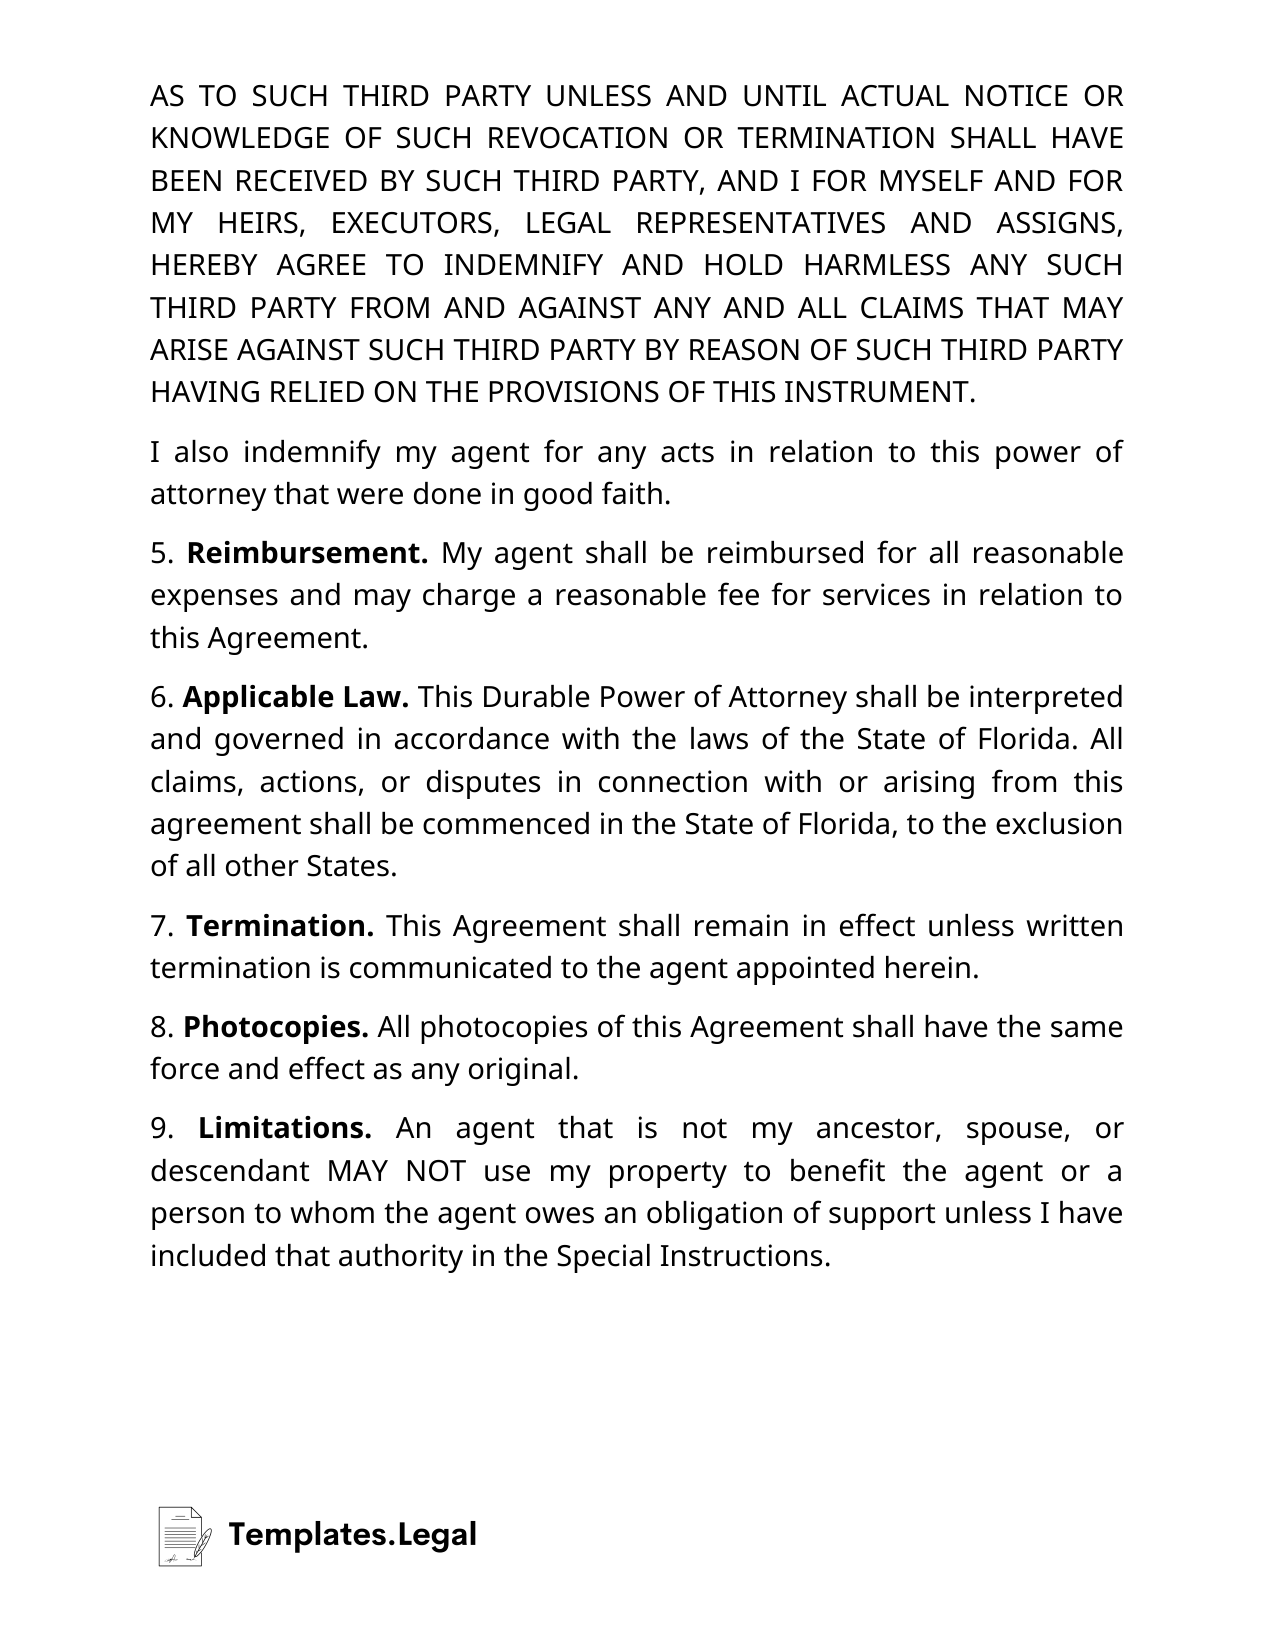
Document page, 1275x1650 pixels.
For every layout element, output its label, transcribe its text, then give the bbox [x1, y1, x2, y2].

text 7. Termination. This Agreement shall remain in effect unless written termination is communicated to the agent appointed herein. [150, 905, 1125, 987]
text 6. Applicable Law. This Durable Power of Attorney shall be interpreted and governed in accordance with the laws of the State of Florida. All claims, actions, or disputes in connection with or arising from this agreement shall be commenced in the State of Florida, to the exclusion of all other States. [150, 676, 1125, 885]
text AS TO SUCH THIRD PARTY UNLESS AND UNTIL ACTUAL NOTICE OR KNOWLEDGE OF SUCH REVOCATION OR TERMINATION SHALL HAVE BEEN RECEIVED BY SUCH THIRD PARTY, AND I FOR MYSELF AND FOR MY HEIRS, EXECUTORS, LEGAL REPRESENTATIVES AND ASSIGNS, HEREBY AGREE TO INDEMNIFY AND HOLD HARMLESS ANY SUCH THIRD PARTY FROM AND AGAINST ANY AND ALL CLAIMS THAT MAY ARISE AGAINST SUCH THIRD PARTY BY REASON OF SUCH THIRD PARTY HAVING RELIED ON THE PROVISIONS OF THIS INSTRUMENT. [150, 75, 1125, 411]
text 8. Photocopies. All photocopies of this Agreement shall have the same force and effect as any original. [150, 1006, 1125, 1088]
text I also indemnify my agent for any acts in relation to this power of attorney that were done in good faith. [150, 431, 1125, 513]
text 5. Reimbursement. My agent shall be reimbursed for all reasonable expenses and may charge a reasonable fee for services in relation to this Agreement. [150, 532, 1125, 657]
text 9. Limitations. An agent that is not my ancestor, spouse, or descendant MAY NOT use my property to benefit the agent or a person to whom the agent owes an obligation of support unless I have included that authority in the Special Instructions. [150, 1108, 1125, 1274]
